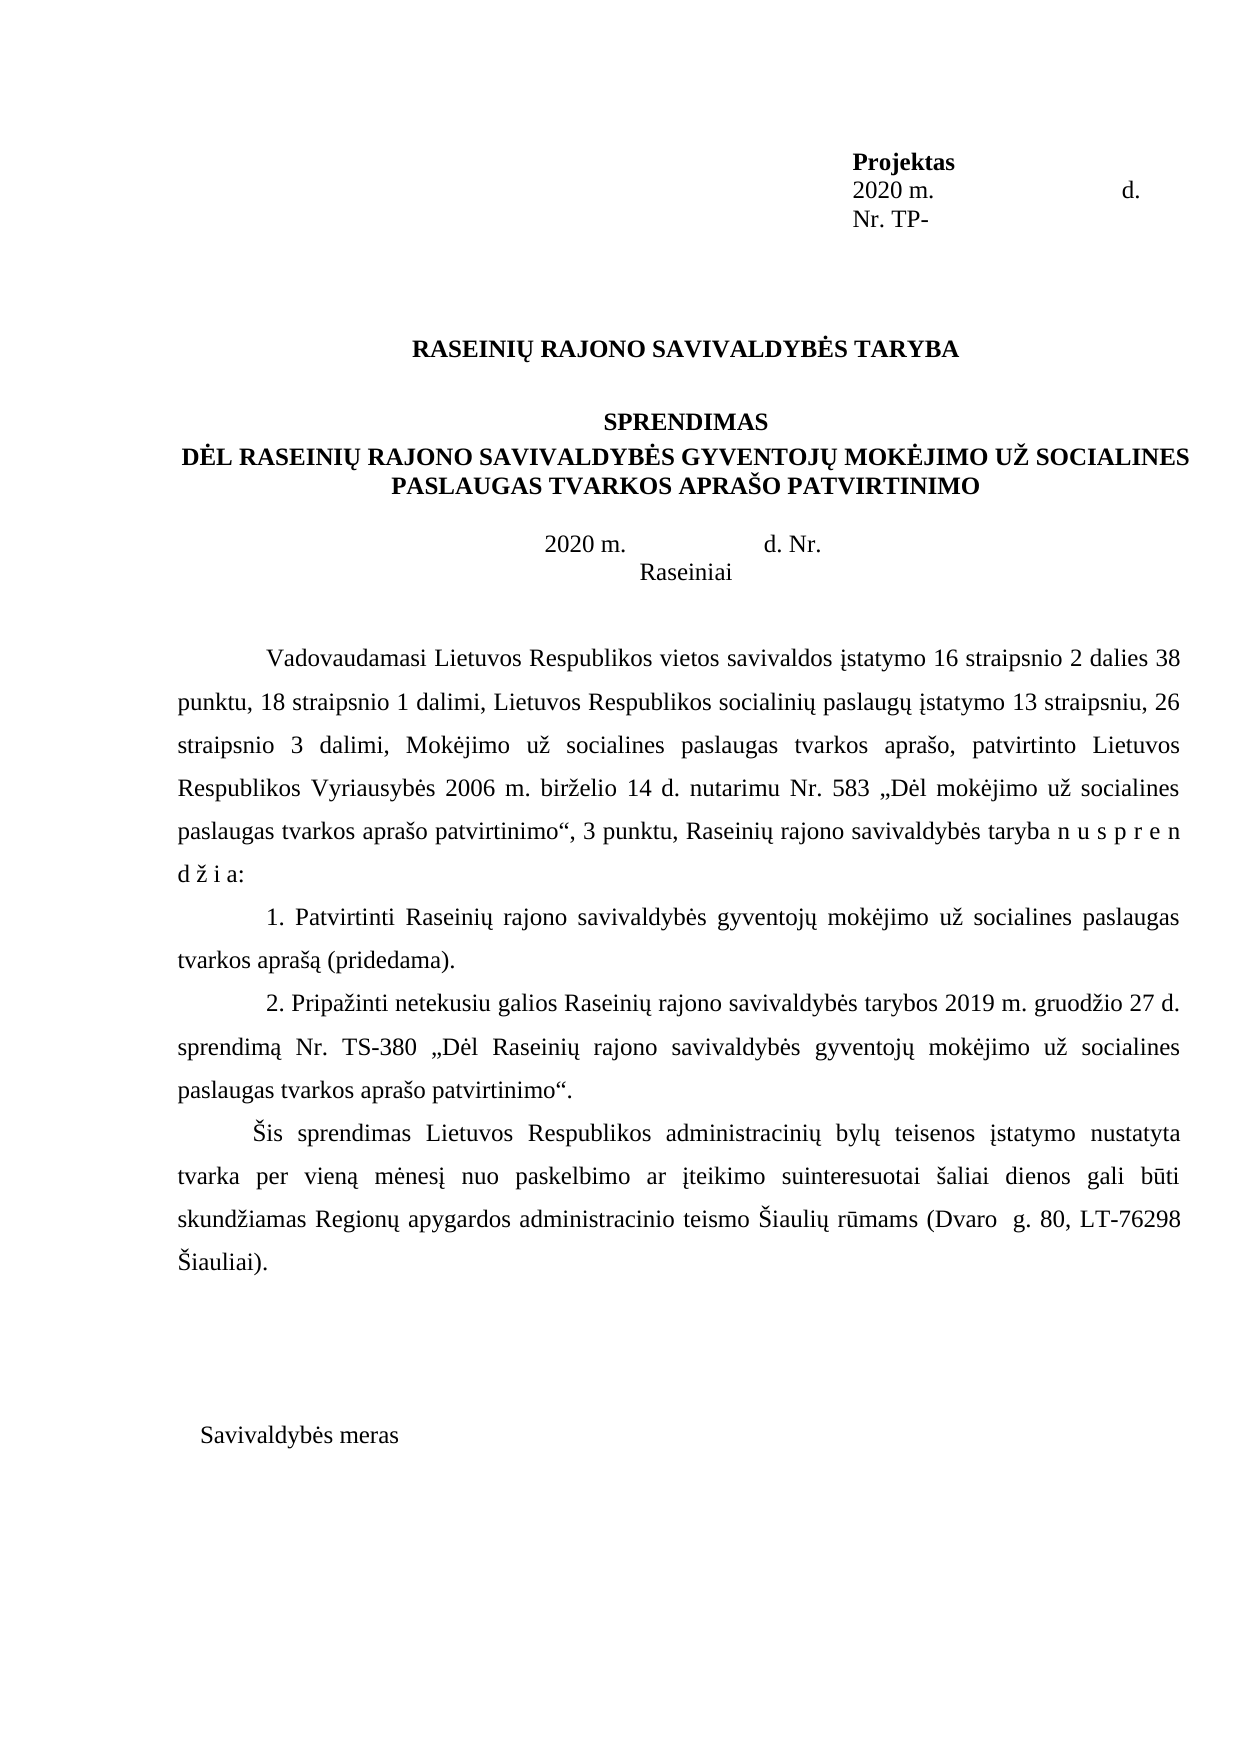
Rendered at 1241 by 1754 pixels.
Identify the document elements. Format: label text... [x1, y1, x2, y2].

table_cell RASEINIŲ RAJONO SAVIVALDYBĖS TARYBA [177, 335, 1194, 407]
table_cell DĖL RASEINIŲ RAJONO SAVIVALDYBĖS GYVENTOJŲ MOKĖJIMO UŽ SOCIALINES PASLAUGAS TVARKOS APRAŠO PATVIRTINIMO [177, 443, 1194, 500]
text 2. Pripažinti netekusiu galios Raseinių rajono savivaldybės tarybos 2019 m. gruodžio 27 d. sprendimą Nr. TS-380 „Dėl Raseinių rajono savivaldybės gyventojų mokėjimo už socialines paslaugas tvarkos aprašo patvirtinimo“. [177, 988, 1181, 1103]
table_cell SPRENDIMAS [177, 407, 1194, 442]
text Šis sprendimas Lietuvos Respublikos administracinių bylų teisenos įstatymo nustatyta tvarka per vieną mėnesį nuo paskelbimo ar įteikimo suinteresuotai šaliai dienos gali būti skundžiamas Regionų apygardos administracinio teismo Šiaulių rūmams (Dvaro g. 80, LT-76298 Šiauliai). [177, 1118, 1181, 1276]
table_header [824, 1420, 1192, 1455]
text Projektas [177, 147, 1181, 176]
text Vadovaudamasi Lietuvos Respublikos vietos savivaldos įstatymo 16 straipsnio 2 dalies 38 punktu, 18 straipsnio 1 dalimi, Lietuvos Respublikos socialinių paslaugų įstatymo 13 straipsniu, 26 straipsnio 3 dalimi, Mokėjimo už socialines paslaugas tvarkos aprašo, patvirtinto Lietuvos Respublikos Vyriausybės 2006 m. birželio 14 d. nutarimu Nr. 583 „Dėl mokėjimo už socialines paslaugas tvarkos aprašo patvirtinimo“, 3 punktu, Raseinių rajono savivaldybės taryba n u s p r e n d ž i a: [177, 643, 1181, 888]
table_header [573, 1420, 823, 1455]
text 2020 m. d. [177, 176, 1181, 204]
table_header [177, 262, 1194, 334]
text Nr. TP- [177, 204, 1181, 233]
text 1. Patvirtinti Raseinių rajono savivaldybės gyventojų mokėjimo už socialines paslaugas tvarkos aprašą (pridedama). [177, 902, 1181, 974]
table_header Savivaldybės meras [189, 1420, 572, 1455]
table_cell 2020 m. d. Nr. Raseiniai [177, 500, 1194, 600]
